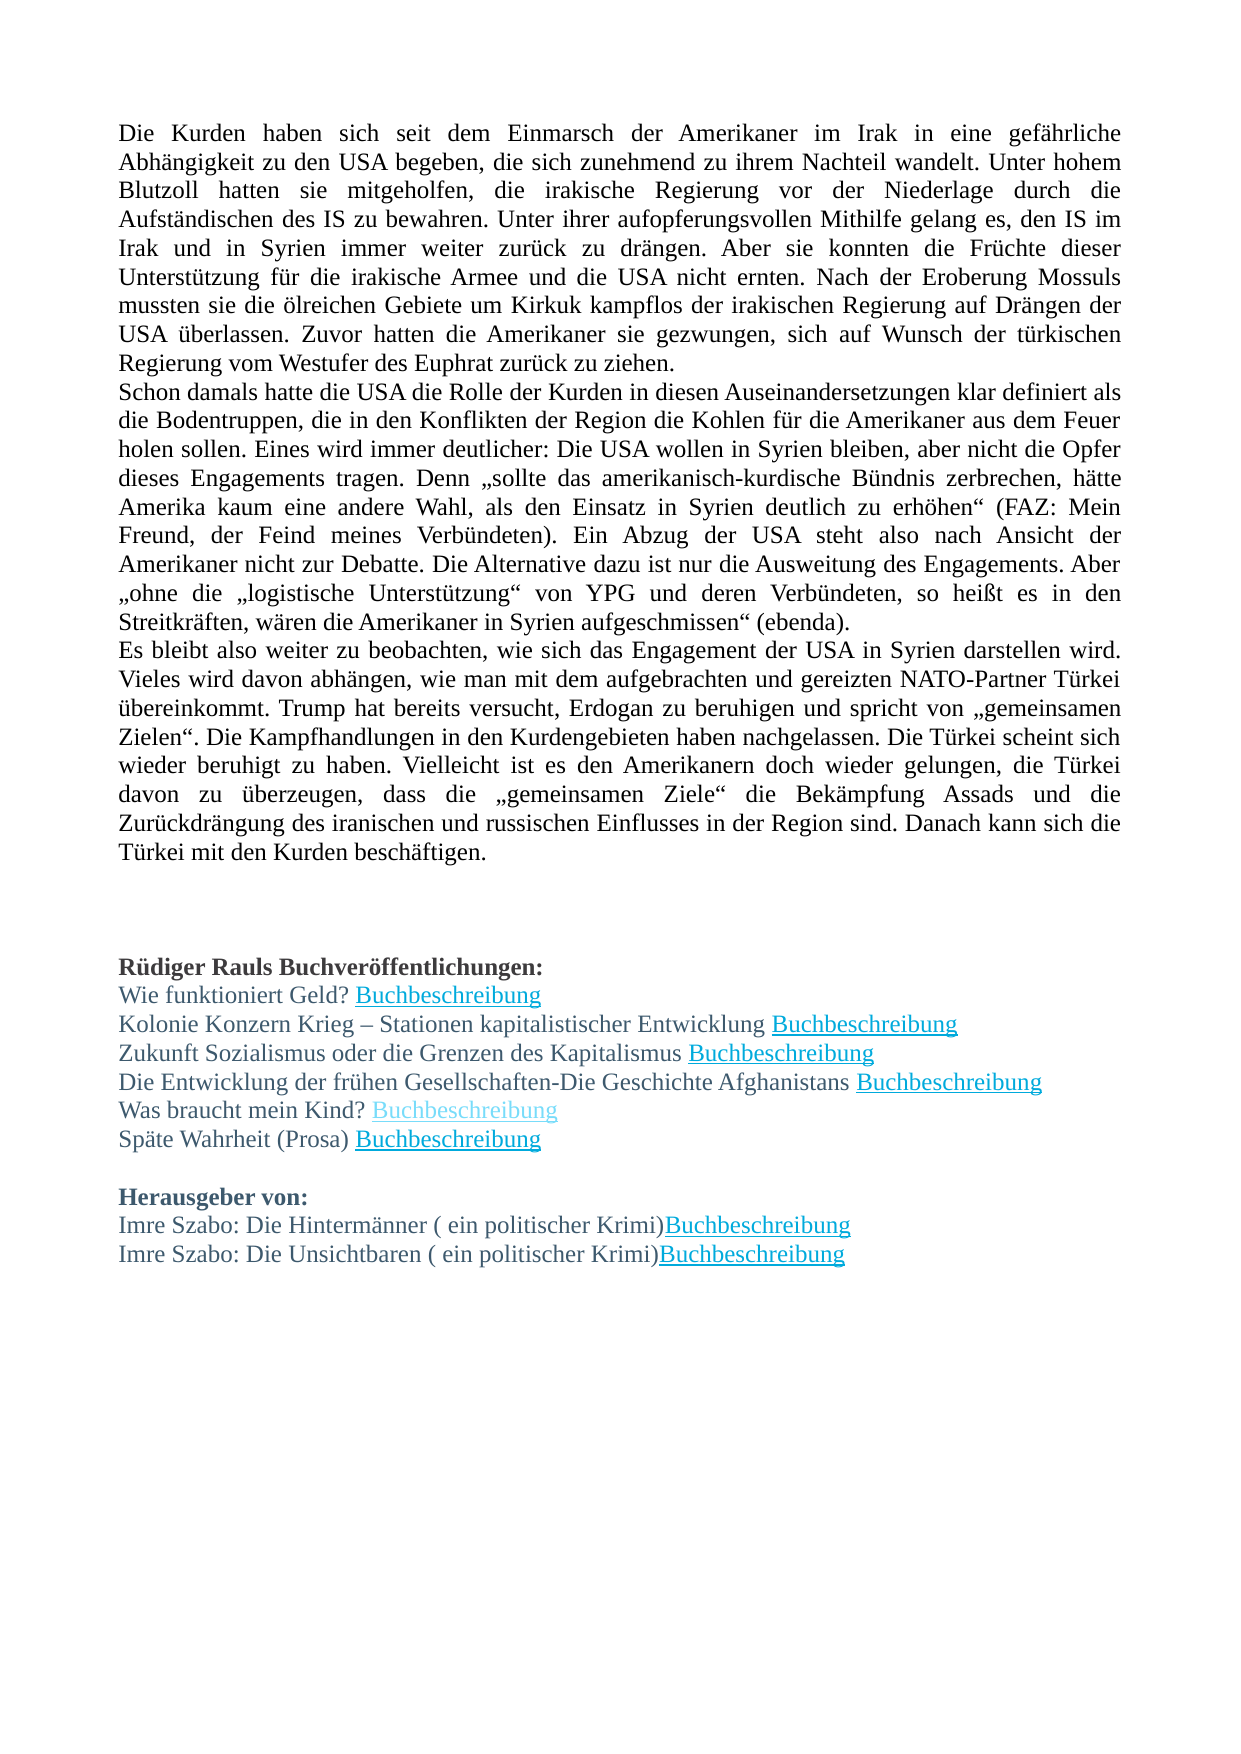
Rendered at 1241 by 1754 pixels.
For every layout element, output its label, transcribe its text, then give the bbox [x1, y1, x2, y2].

text Imre Szabo: Die Hintermänner ( ein politischer Krimi)Buchbeschreibung [118, 1211, 1122, 1239]
text Herausgeber von: [118, 1182, 1122, 1211]
text Es bleibt also weiter zu beobachten, wie sich das Engagement der USA in Syrien darstellen wird. Vieles wird davon abhängen, wie man mit dem aufgebrachten und gereizten NATO-Partner Türkei übereinkommt. Trump hat bereits versucht, Erdogan zu beruhigen und spricht von „gemeinsamen Zielen“. Die Kampfhandlungen in den Kurdengebieten haben nachgelassen. Die Türkei scheint sich wieder beruhigt zu haben. Vielleicht ist es den Amerikanern doch wieder gelungen, die Türkei davon zu überzeugen, dass die „gemeinsamen Ziele“ die Bekämpfung Assads und die Zurückdrängung des iranischen und russischen Einflusses in der Region sind. Danach kann sich die Türkei mit den Kurden beschäftigen. [118, 636, 1122, 866]
text Zukunft Sozialismus oder die Grenzen des Kapitalismus Buchbeschreibung [118, 1038, 1122, 1067]
text Späte Wahrheit (Prosa) Buchbeschreibung [118, 1124, 1122, 1153]
text Wie funktioniert Geld? Buchbeschreibung [118, 981, 1122, 1009]
text Die Entwicklung der frühen Gesellschaften-Die Geschichte Afghanistans Buchbeschreibung [118, 1067, 1122, 1096]
text Was braucht mein Kind? Buchbeschreibung [118, 1096, 1122, 1124]
text Kolonie Konzern Krieg – Stationen kapitalistischer Entwicklung Buchbeschreibung [118, 1009, 1122, 1038]
text Rüdiger Rauls Buchveröffentlichungen: [118, 952, 1122, 981]
text Imre Szabo: Die Unsichtbaren ( ein politischer Krimi)Buchbeschreibung [118, 1239, 1122, 1268]
text Schon damals hatte die USA die Rolle der Kurden in diesen Auseinandersetzungen klar definiert als die Bodentruppen, die in den Konflikten der Region die Kohlen für die Amerikaner aus dem Feuer holen sollen. Eines wird immer deutlicher: Die USA wollen in Syrien bleiben, aber nicht die Opfer dieses Engagements tragen. Denn „sollte das amerikanisch-kurdische Bündnis zerbrechen, hätte Amerika kaum eine andere Wahl, als den Einsatz in Syrien deutlich zu erhöhen“ (FAZ: Mein Freund, der Feind meines Verbündeten). Ein Abzug der USA steht also nach Ansicht der Amerikaner nicht zur Debatte. Die Alternative dazu ist nur die Ausweitung des Engagements. Aber „ohne die „logistische Unterstützung“ von YPG und deren Verbündeten, so heißt es in den Streitkräften, wären die Amerikaner in Syrien aufgeschmissen“ (ebenda). [118, 377, 1122, 636]
text Die Kurden haben sich seit dem Einmarsch der Amerikaner im Irak in eine gefährliche Abhängigkeit zu den USA begeben, die sich zunehmend zu ihrem Nachteil wandelt. Unter hohem Blutzoll hatten sie mitgeholfen, die irakische Regierung vor der Niederlage durch die Aufständischen des IS zu bewahren. Unter ihrer aufopferungsvollen Mithilfe gelang es, den IS im Irak und in Syrien immer weiter zurück zu drängen. Aber sie konnten die Früchte dieser Unterstützung für die irakische Armee und die USA nicht ernten. Nach der Eroberung Mossuls mussten sie die ölreichen Gebiete um Kirkuk kampflos der irakischen Regierung auf Drängen der USA überlassen. Zuvor hatten die Amerikaner sie gezwungen, sich auf Wunsch der türkischen Regierung vom Westufer des Euphrat zurück zu ziehen. [118, 118, 1122, 377]
